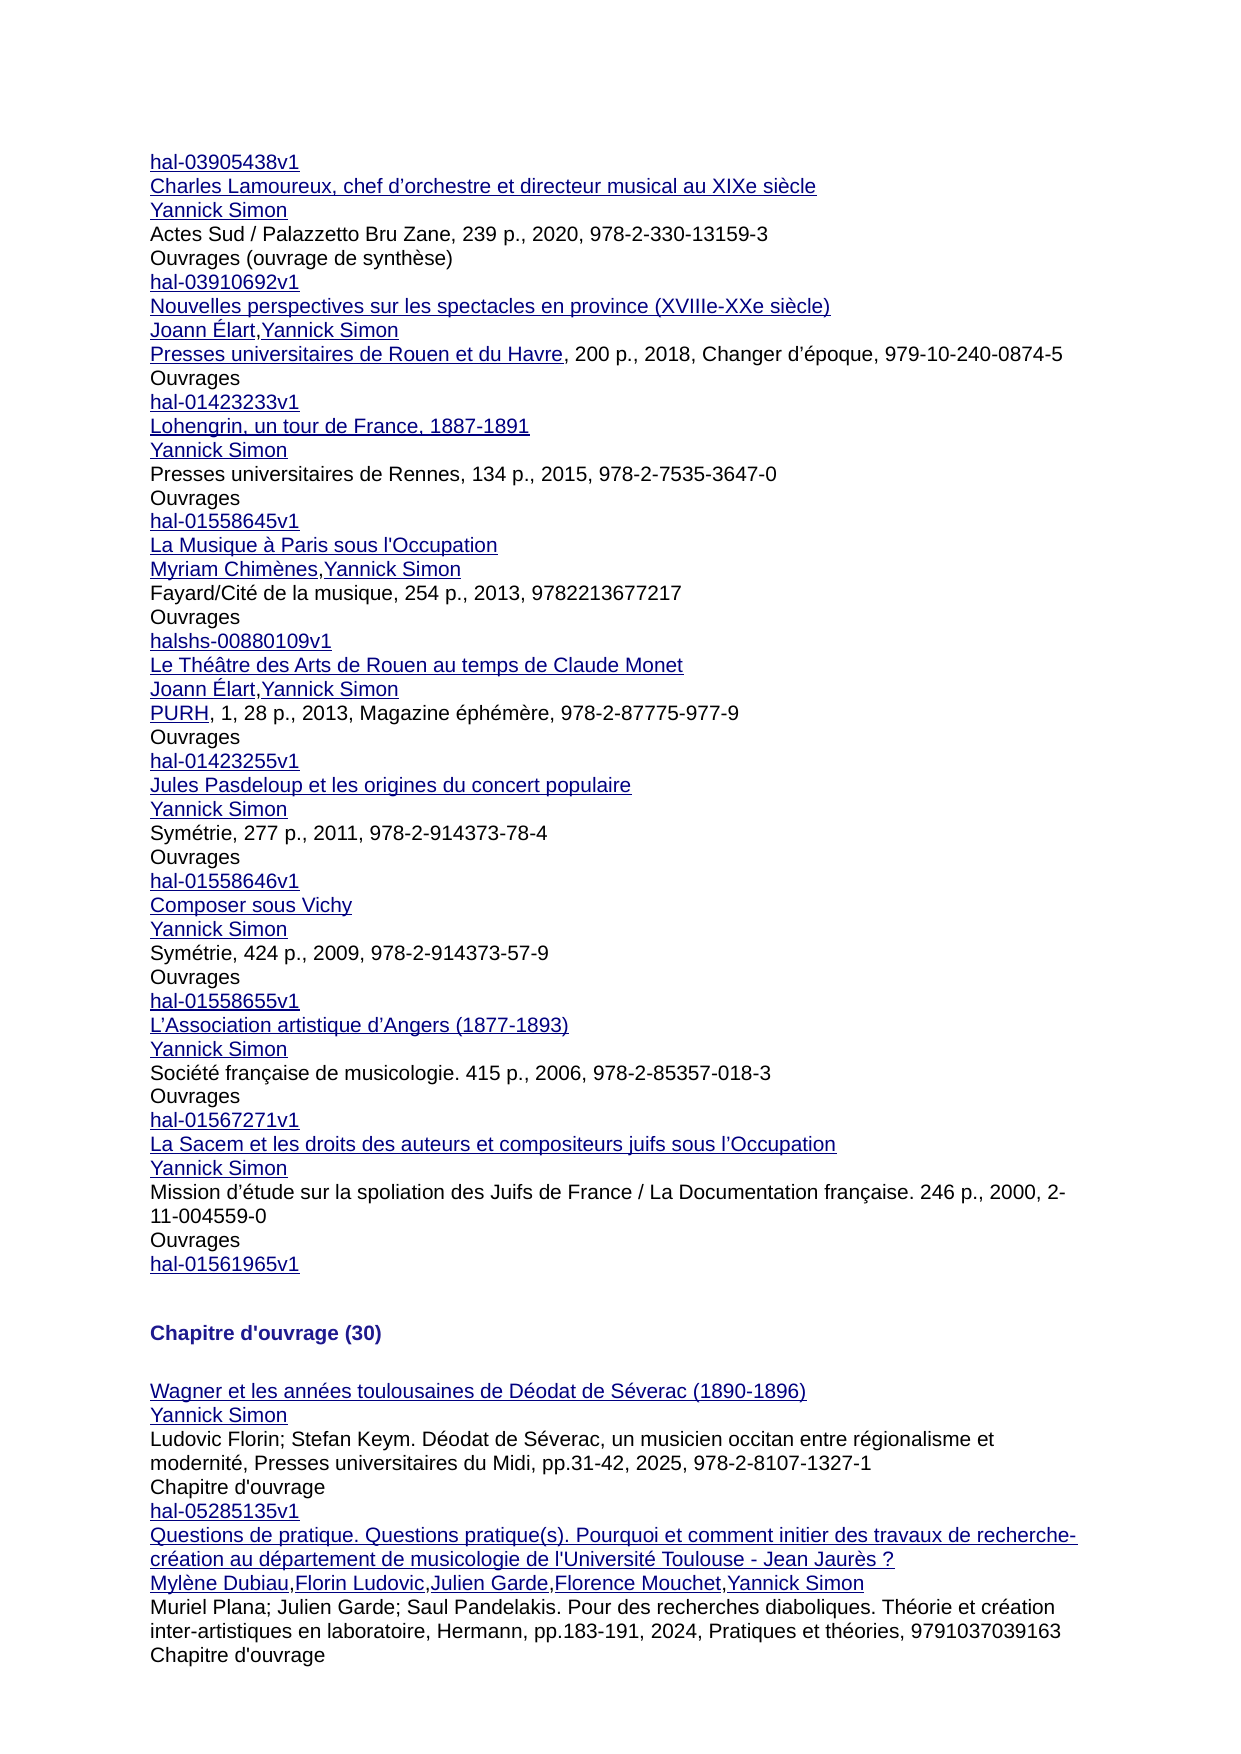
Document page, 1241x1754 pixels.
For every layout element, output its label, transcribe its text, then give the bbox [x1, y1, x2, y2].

table_header Wagner et les années toulousaines de Déodat de Séverac (1890-1896) Yannick Simon Ludovic Florin; Stefan Keym. Déodat de Séverac, un musicien occitan entre régionalisme et modernité, Presses universitaires du Midi, pp.31-42, 2025, 978-2-8107-1327-1 Chapitre d'ouvrage hal-05285135v1 [150, 1379, 1090, 1523]
table_cell Charles Lamoureux, chef d’orchestre et directeur musical au XIXe siècle Yannick Simon Actes Sud / Palazzetto Bru Zane, 239 p., 2020, 978-2-330-13159-3 Ouvrages (ouvrage de synthèse) hal-03910692v1 [150, 174, 1090, 294]
table_cell La Musique à Paris sous l'Occupation Myriam Chimènes,Yannick Simon Fayard/Cité de la musique, 254 p., 2013, 9782213677217 Ouvrages halshs-00880109v1 [150, 533, 1090, 653]
subtitle Chapitre d'ouvrage (30) [150, 1321, 1090, 1345]
table_cell Lohengrin, un tour de France, 1887-1891 Yannick Simon Presses universitaires de Rennes, 134 p., 2015, 978-2-7535-3647-0 Ouvrages hal-01558645v1 [150, 414, 1090, 533]
table_cell La Sacem et les droits des auteurs et compositeurs juifs sous l’Occupation Yannick Simon Mission d’étude sur la spoliation des Juifs de France / La Documentation française. 246 p., 2000, 2-11-004559-0 Ouvrages hal-01561965v1 [150, 1132, 1090, 1276]
table_cell Nouvelles perspectives sur les spectacles en province (XVIIIe-XXe siècle) Joann Élart,Yannick Simon Presses universitaires de Rouen et du Havre, 200 p., 2018, Changer d’époque, 979-10-240-0874-5 Ouvrages hal-01423233v1 [150, 294, 1090, 413]
table_cell Composer sous Vichy Yannick Simon Symétrie, 424 p., 2009, 978-2-914373-57-9 Ouvrages hal-01558655v1 [150, 893, 1090, 1012]
table_cell Questions de pratique. Questions pratique(s). Pourquoi et comment initier des travaux de recherche-création au département de musicologie de l'Université Toulouse - Jean Jaurès ? Mylène Dubiau,Florin Ludovic,Julien Garde,Florence Mouchet,Yannick Simon Muriel Plana; Julien Garde; Saul Pandelakis. Pour des recherches diaboliques. Théorie et création inter-artistiques en laboratoire, Hermann, pp.183-191, 2024, Pratiques et théories, 9791037039163 Chapitre d'ouvrage [150, 1523, 1090, 1667]
table_cell Le Théâtre des Arts de Rouen au temps de Claude Monet Joann Élart,Yannick Simon PURH, 1, 28 p., 2013, Magazine éphémère, 978-2-87775-977-9 Ouvrages hal-01423255v1 [150, 653, 1090, 773]
table_cell L’Association artistique d’Angers (1877-1893) Yannick Simon Société française de musicologie. 415 p., 2006, 978-2-85357-018-3 Ouvrages hal-01567271v1 [150, 1013, 1090, 1132]
table_cell hal-03905438v1 [150, 150, 1090, 174]
table_cell Jules Pasdeloup et les origines du concert populaire Yannick Simon Symétrie, 277 p., 2011, 978-2-914373-78-4 Ouvrages hal-01558646v1 [150, 773, 1090, 893]
